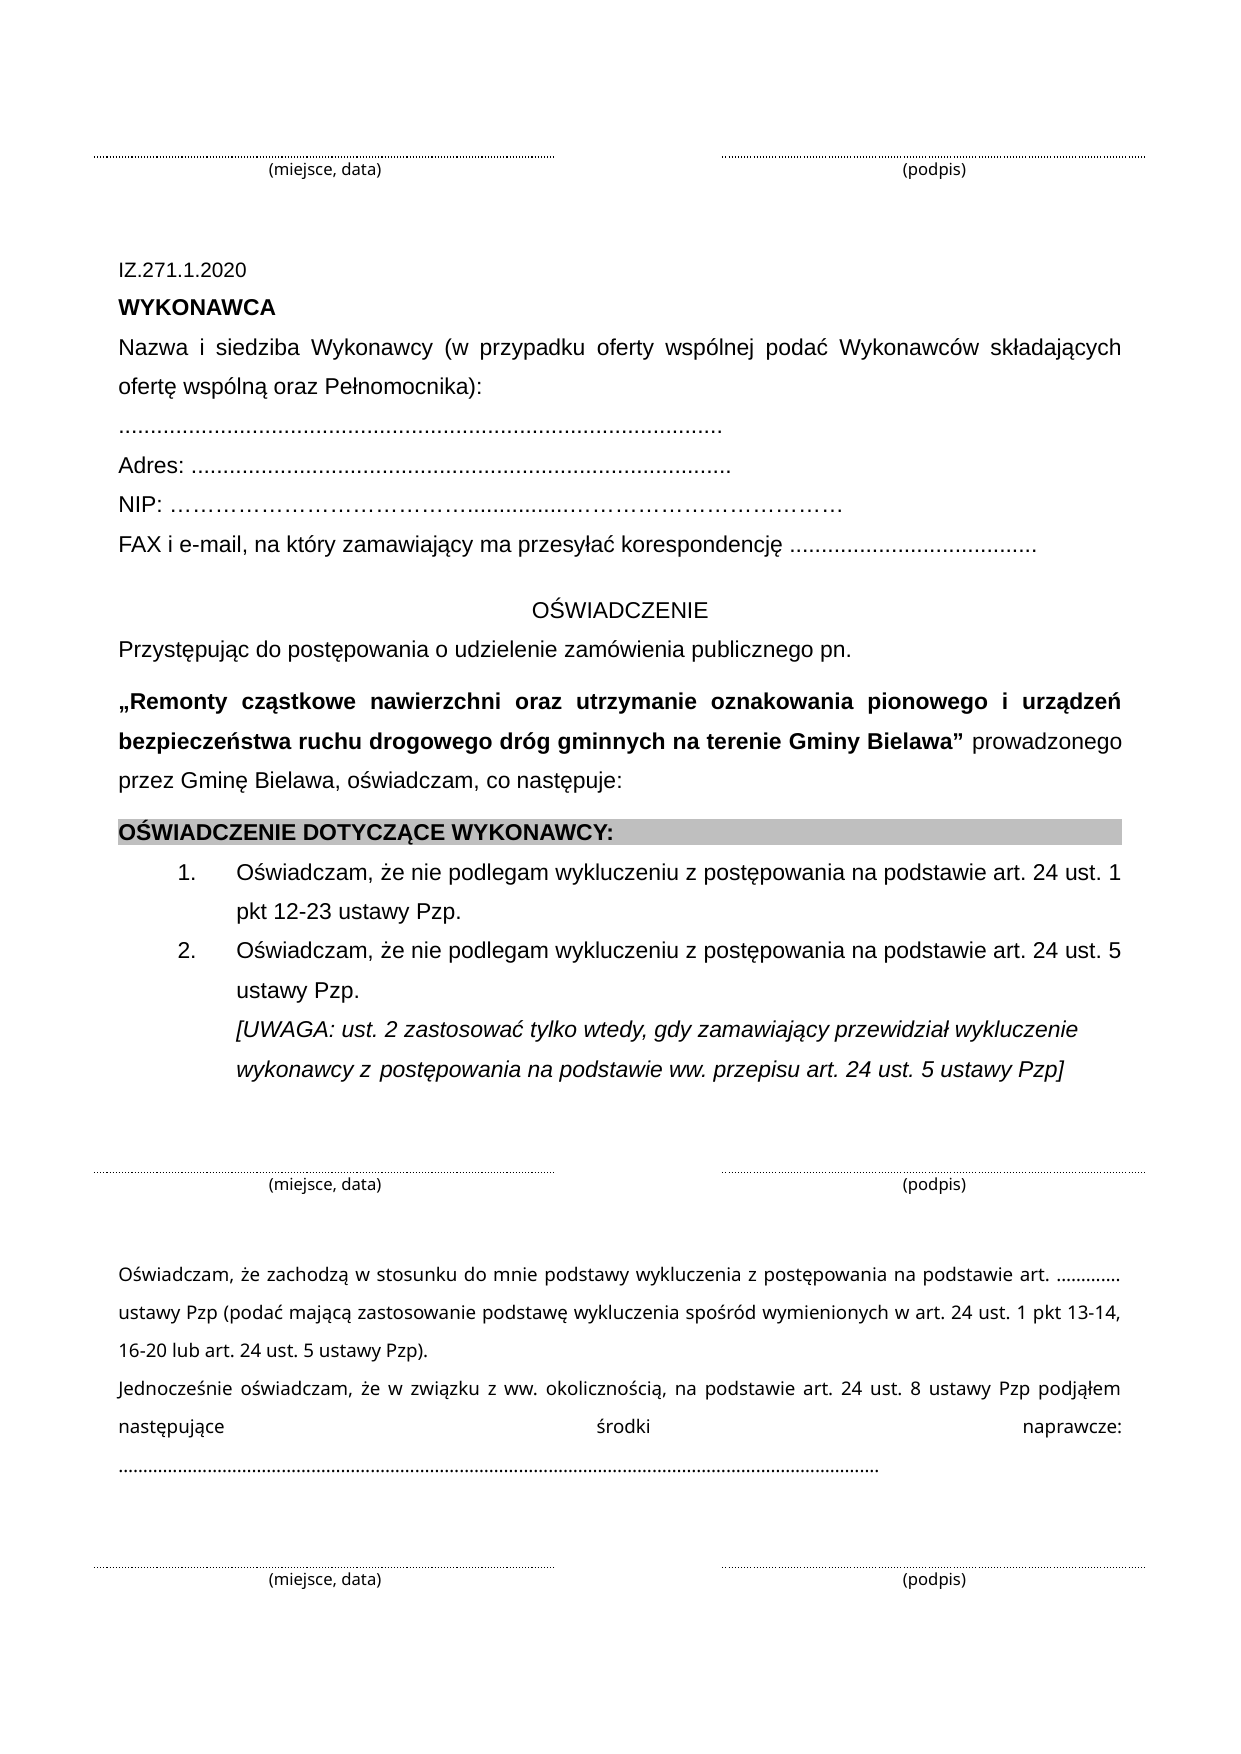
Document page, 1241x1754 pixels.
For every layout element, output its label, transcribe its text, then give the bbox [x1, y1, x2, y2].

table_header [556, 1567, 722, 1630]
table_header [556, 1172, 722, 1235]
text 2. Oświadczam, że nie podlegam wykluczeniu z postępowania na podstawie art. 24 ust. 5 ustawy Pzp. [177, 937, 1122, 1003]
table_header (miejsce, data) [94, 156, 556, 220]
table_header (miejsce, data) [94, 1172, 556, 1235]
table_header (podpis) [722, 156, 1146, 220]
text Jednocześnie oświadczam, że w związku z ww. okolicznością, na podstawie art. 24 ust. 8 ustawy Pzp podjąłem następujące środki naprawcze: ………………………………………………………………………………………………………………………………………. [118, 1376, 1122, 1477]
text OŚWIADCZENIE DOTYCZĄCE WYKONAWCY: [118, 819, 1122, 845]
table_header (podpis) [722, 1567, 1146, 1630]
text Przystępując do postępowania o udzielenie zamówienia publicznego pn. [118, 636, 1122, 662]
text NIP: …………………………………................……………………………… [118, 491, 1122, 518]
table_header (podpis) [722, 1172, 1146, 1235]
text WYKONAWCA [118, 294, 1122, 320]
text FAX i e-mail, na który zamawiający ma przesyłać korespondencję ....................................... [118, 531, 1122, 557]
table_header [556, 156, 722, 220]
text ............................................................................................... [118, 412, 1122, 439]
text OŚWIADCZENIE [118, 597, 1122, 623]
table_header (miejsce, data) [94, 1567, 556, 1630]
text 1. Oświadczam, że nie podlegam wykluczeniu z postępowania na podstawie art. 24 ust. 1 pkt 12-23 ustawy Pzp. [177, 858, 1122, 924]
text „Remonty cząstkowe nawierzchni oraz utrzymanie oznakowania pionowego i urządzeń bezpieczeństwa ruchu drogowego dróg gminnych na terenie Gminy Bielawa” prowadzonego przez Gminę Bielawa, oświadczam, co następuje: [118, 688, 1122, 793]
text IZ.271.1.2020 [118, 258, 1122, 282]
text Oświadczam, że zachodzą w stosunku do mnie podstawy wykluczenia z postępowania na podstawie art. …………. ustawy Pzp (podać mającą zastosowanie podstawę wykluczenia spośród wymienionych w art. 24 ust. 1 pkt 13-14, 16-20 lub art. 24 ust. 5 ustawy Pzp). [118, 1261, 1122, 1363]
text Adres: ..................................................................................... [118, 452, 1122, 478]
text Nazwa i siedziba Wykonawcy (w przypadku oferty wspólnej podać Wykonawców składających ofertę wspólną oraz Pełnomocnika): [118, 333, 1122, 399]
text [UWAGA: ust. 2 zastosować tylko wtedy, gdy zamawiający przewidział wykluczenie wykonawcy z postępowania na podstawie ww. przepisu art. 24 ust. 5 ustawy Pzp] [236, 1016, 1122, 1082]
